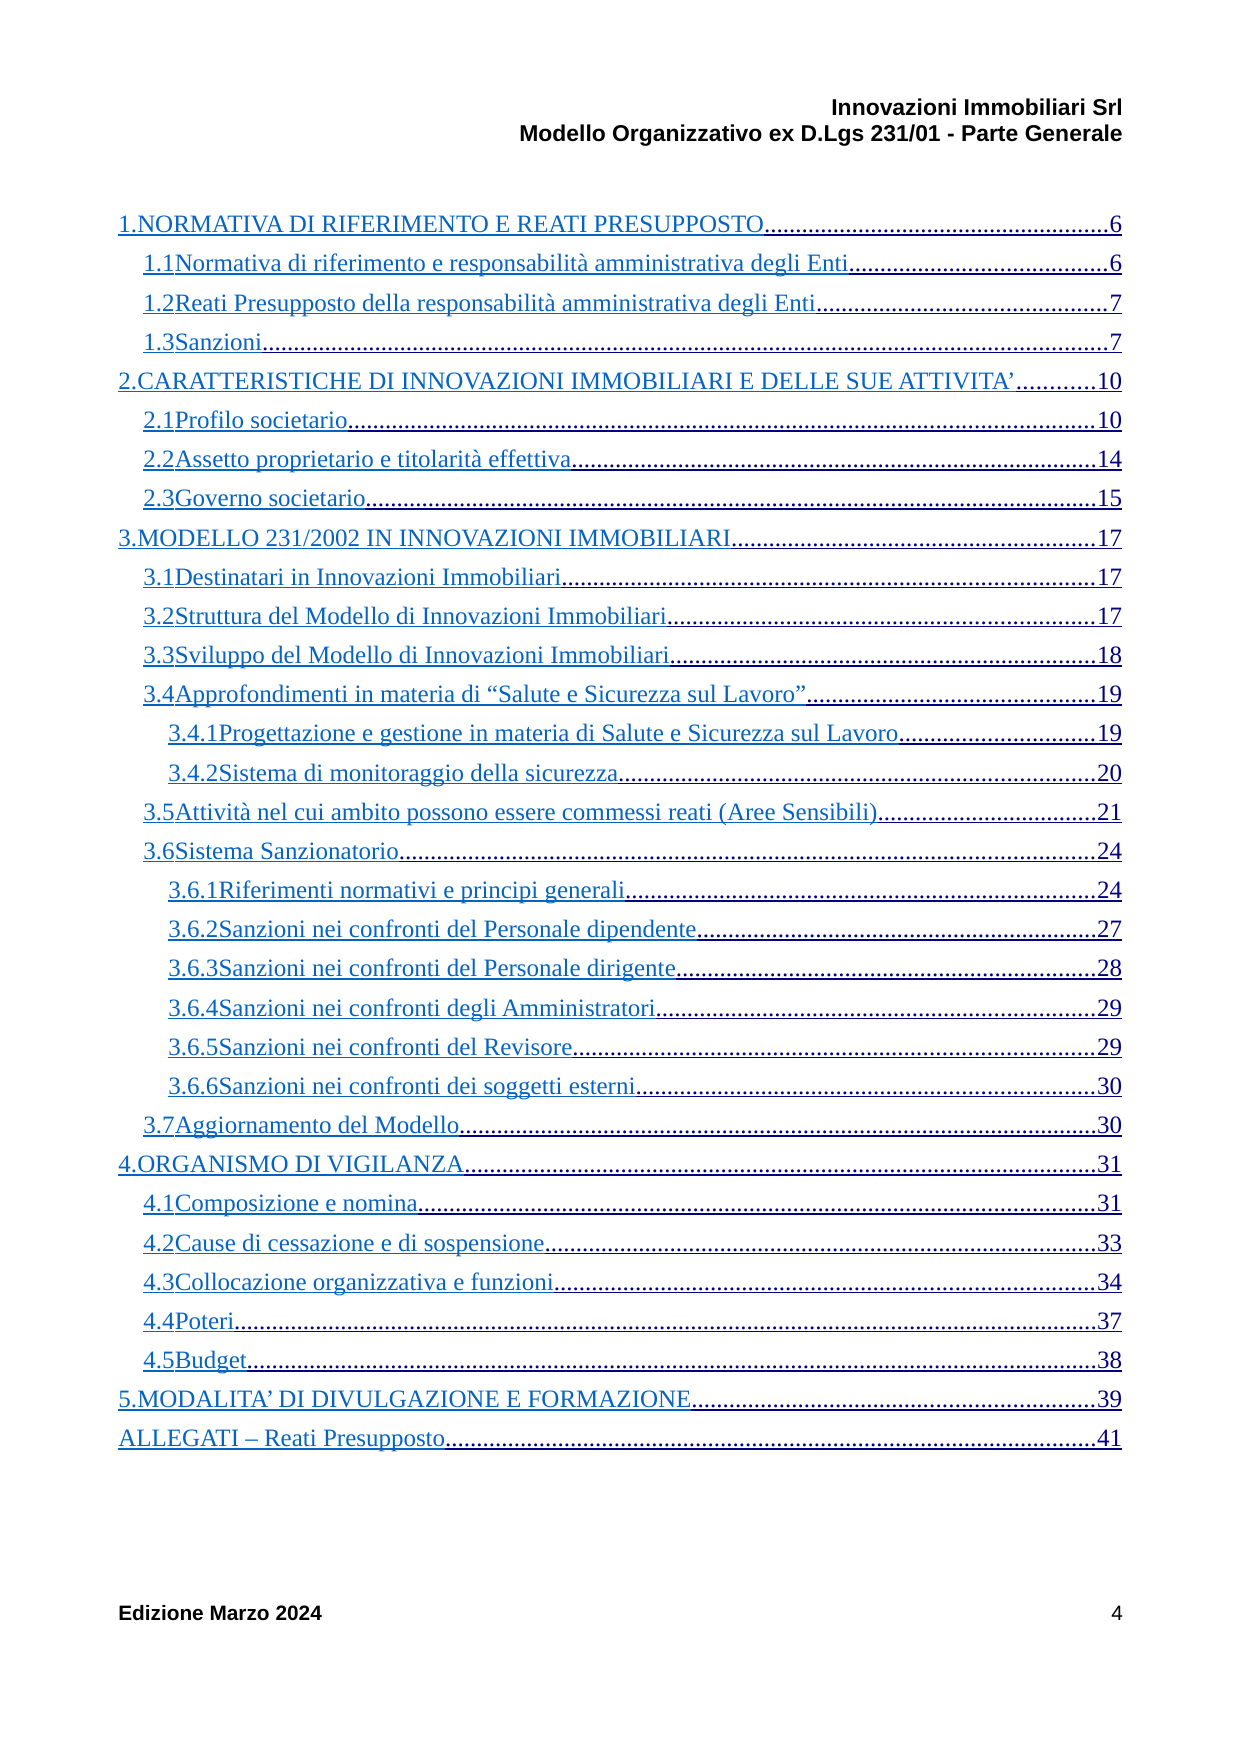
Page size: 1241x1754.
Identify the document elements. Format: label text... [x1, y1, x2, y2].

text 3.6.1 Riferimenti normativi e principi generali 24 [168, 875, 1123, 904]
text 4.2 Cause di cessazione e di sospensione 33 [143, 1228, 1123, 1256]
text 4.5 Budget 38 [143, 1345, 1123, 1374]
text 3.4.1 Progettazione e gestione in materia di Salute e Sicurezza sul Lavoro 19 [168, 718, 1123, 747]
text 4. ORGANISMO DI VIGILANZA 31 [118, 1149, 1123, 1178]
text 3.6.4 Sanzioni nei confronti degli Amministratori 29 [168, 993, 1123, 1021]
text 3.7 Aggiornamento del Modello 30 [143, 1110, 1123, 1139]
text 3.4.2 Sistema di monitoraggio della sicurezza 20 [168, 758, 1123, 786]
text 1. NORMATIVA DI RIFERIMENTO E REATI PRESUPPOSTO 6 [118, 209, 1123, 238]
text 3.6.5 Sanzioni nei confronti del Revisore 29 [168, 1032, 1123, 1061]
text 2.2 Assetto proprietario e titolarità effettiva 14 [143, 444, 1123, 473]
text 2. CARATTERISTICHE DI INNOVAZIONI IMMOBILIARI E DELLE SUE ATTIVITA’ 10 [118, 366, 1123, 395]
text 2.3 Governo societario 15 [143, 483, 1123, 512]
text 3.1 Destinatari in Innovazioni Immobiliari 17 [143, 562, 1123, 591]
text 3.6.6 Sanzioni nei confronti dei soggetti esterni 30 [168, 1071, 1123, 1100]
text 1.3 Sanzioni 7 [143, 327, 1123, 356]
text 3.2 Struttura del Modello di Innovazioni Immobiliari 17 [143, 601, 1123, 630]
text 3.6.2 Sanzioni nei confronti del Personale dipendente 27 [168, 914, 1123, 943]
text 3.6.3 Sanzioni nei confronti del Personale dirigente 28 [168, 953, 1123, 982]
text 3.6 Sistema Sanzionatorio 24 [143, 836, 1123, 865]
text 3. MODELLO 231/2002 IN INNOVAZIONI IMMOBILIARI 17 [118, 523, 1123, 551]
text ALLEGATI – Reati Presupposto 41 [118, 1423, 1123, 1452]
text 4.1 Composizione e nomina 31 [143, 1188, 1123, 1217]
text 1.2 Reati Presupposto della responsabilità amministrativa degli Enti 7 [143, 288, 1123, 316]
text 5. MODALITA’ DI DIVULGAZIONE E FORMAZIONE 39 [118, 1384, 1123, 1413]
text 2.1 Profilo societario 10 [143, 405, 1123, 434]
text 3.5 Attività nel cui ambito possono essere commessi reati (Aree Sensibili) 21 [143, 797, 1123, 826]
text 3.3 Sviluppo del Modello di Innovazioni Immobiliari 18 [143, 640, 1123, 669]
text 4.3 Collocazione organizzativa e funzioni 34 [143, 1267, 1123, 1296]
text 4.4 Poteri 37 [143, 1306, 1123, 1335]
text 1.1 Normativa di riferimento e responsabilità amministrativa degli Enti 6 [143, 248, 1123, 277]
text 3.4 Approfondimenti in materia di “Salute e Sicurezza sul Lavoro” 19 [143, 679, 1123, 708]
